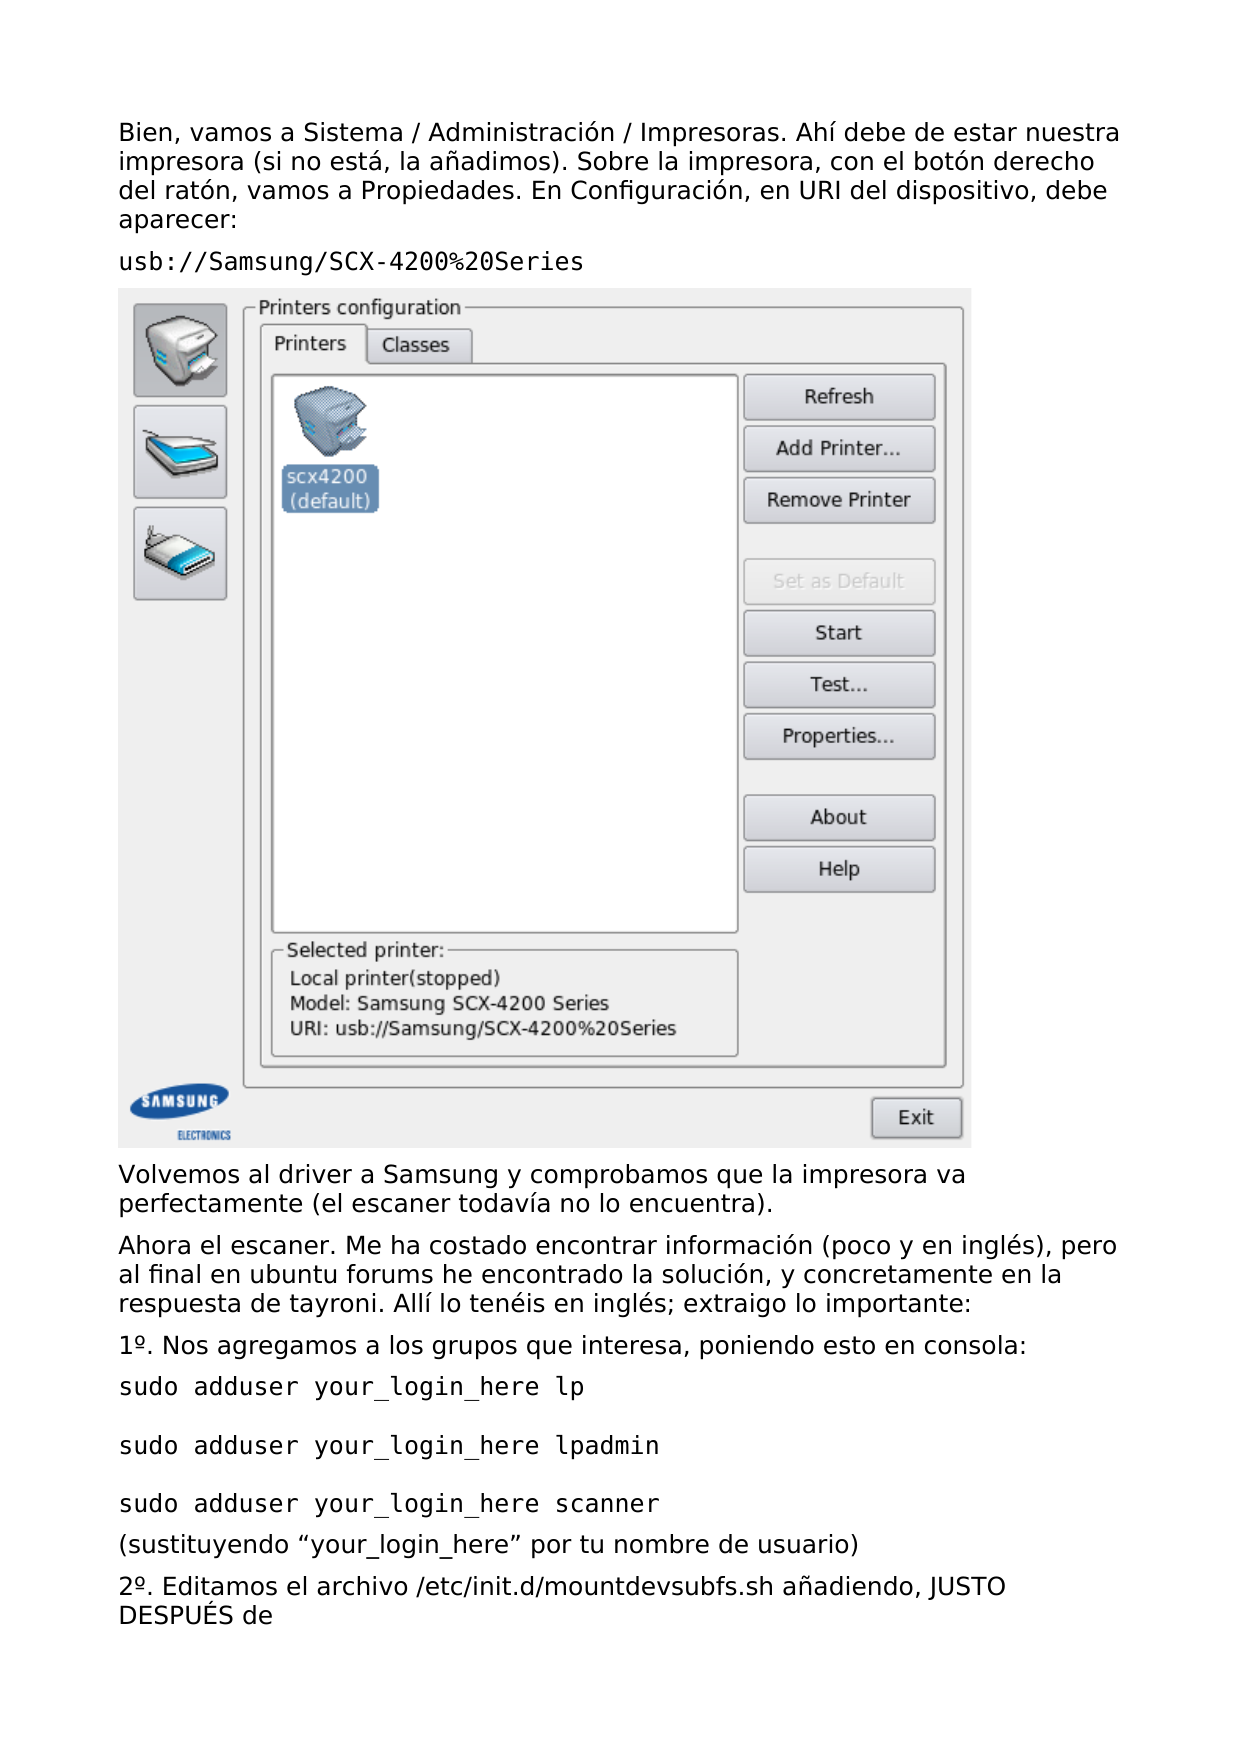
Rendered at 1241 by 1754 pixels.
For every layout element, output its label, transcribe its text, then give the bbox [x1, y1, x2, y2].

text (sustituyendo “your_login_here” por tu nombre de usuario) [118, 1530, 1122, 1559]
text Bien, vamos a Sistema / Administración / Impresoras. Ahí debe de estar nuestra impresora (si no está, la añadimos). Sobre la impresora, con el botón derecho del ratón, vamos a Propiedades. En Configuración, en URI del dispositivo, debe aparecer: [118, 118, 1122, 235]
picture [118, 288, 972, 1148]
text 1º. Nos agregamos a los grupos que interesa, poniendo esto en consola: [118, 1331, 1122, 1360]
text sudo adduser your_login_here lp sudo adduser your_login_here lpadmin sudo adduser your_login_here scanner [118, 1373, 1122, 1518]
text Volvemos al driver a Samsung y comprobamos que la impresora va perfectamente (el escaner todavía no lo encuentra). [118, 1160, 1122, 1218]
text usb://Samsung/SCX-4200%20Series [118, 247, 1122, 276]
text 2º. Editamos el archivo /etc/init.d/mountdevsubfs.sh añadiendo, JUSTO DESPUÉS de [118, 1572, 1122, 1630]
text Ahora el escaner. Me ha costado encontrar información (poco y en inglés), pero al final en ubuntu forums he encontrado la solución, y concretamente en la respuesta de tayroni. Allí lo tenéis en inglés; extraigo lo importante: [118, 1231, 1122, 1318]
